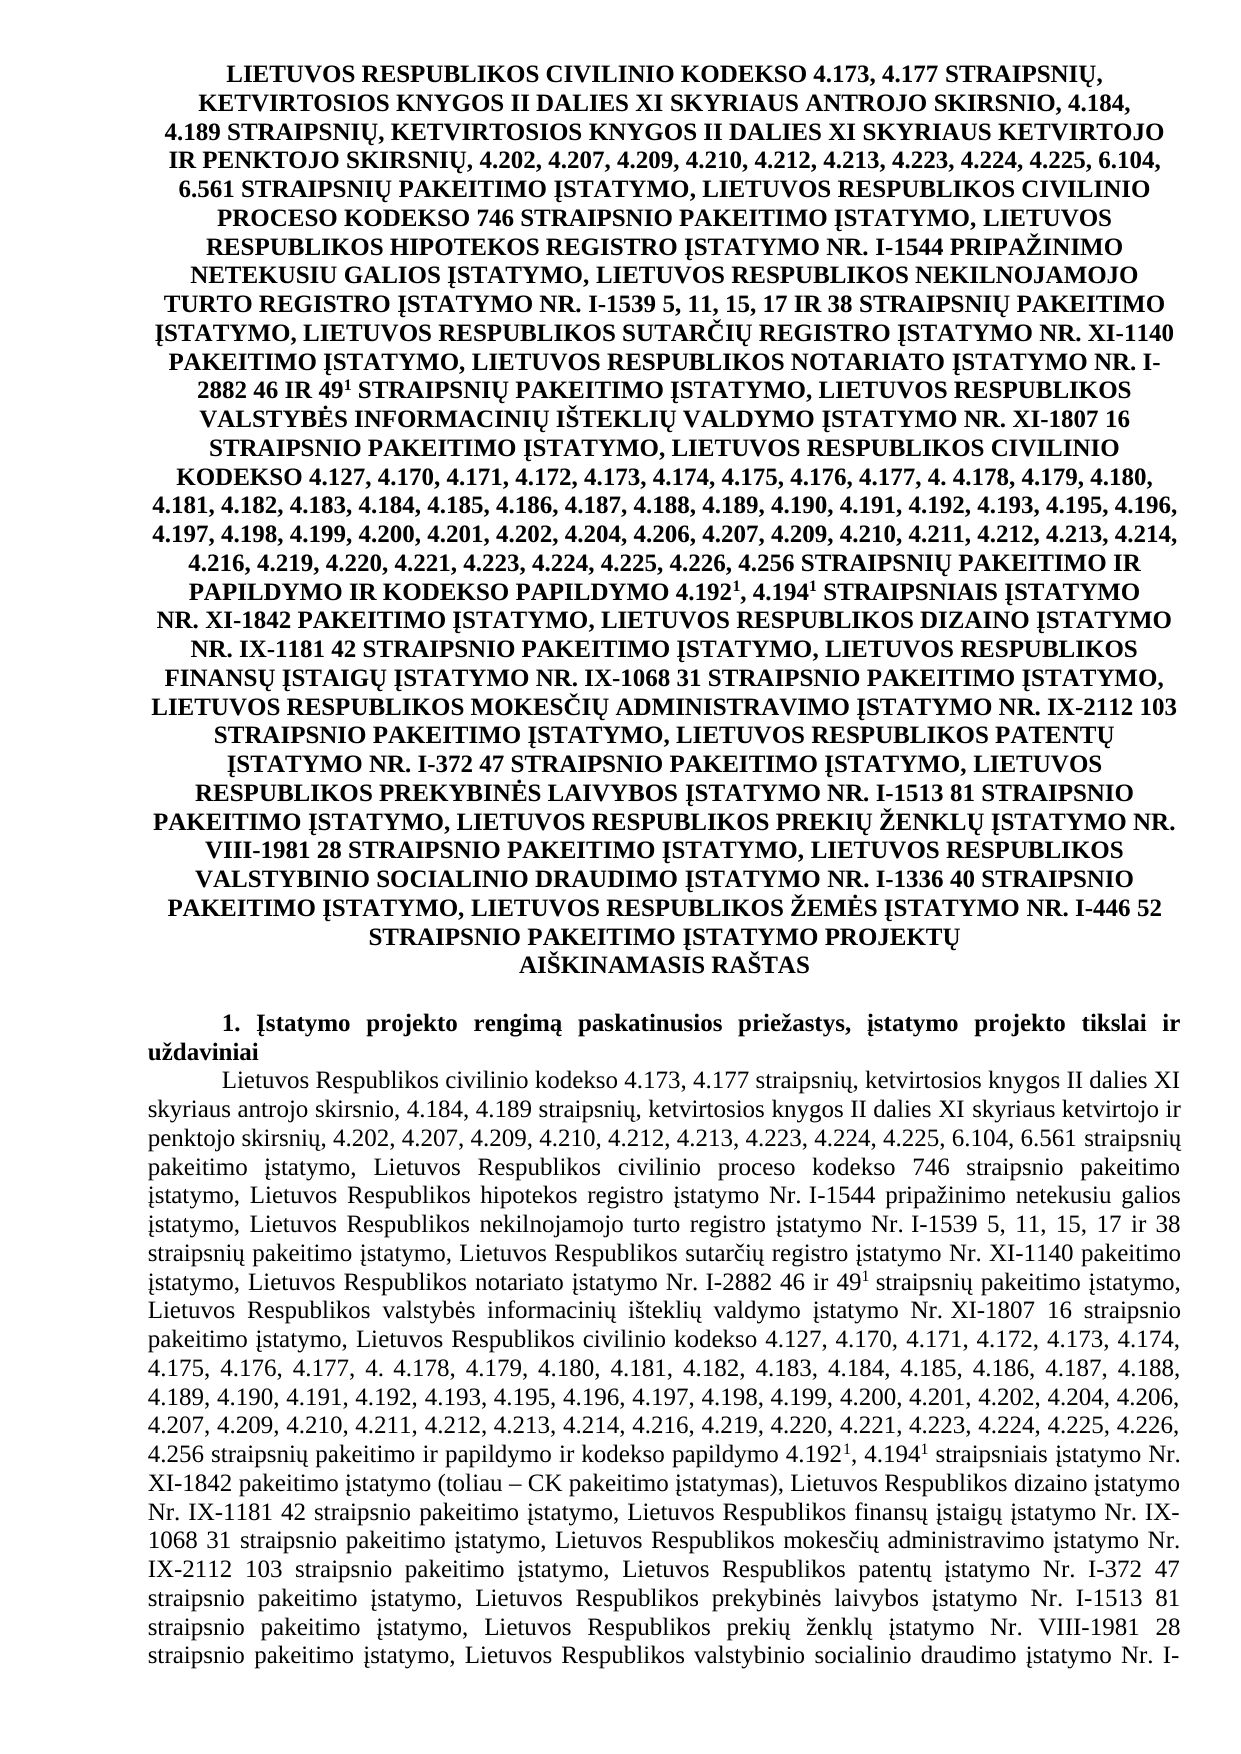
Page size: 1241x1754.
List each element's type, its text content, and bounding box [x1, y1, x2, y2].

text AIŠKINAMASIS RAŠTAS [148, 950, 1181, 979]
text 1. Įstatymo projekto rengimą paskatinusios priežastys, įstatymo projekto tikslai ir uždaviniai [148, 1008, 1181, 1065]
text Lietuvos Respublikos civilinio kodekso 4.173, 4.177 straipsnių, ketvirtosios knygos II dalies XI skyriaus antrojo skirsnio, 4.184, 4.189 straipsnių, ketvirtosios knygos II dalies XI skyriaus ketvirtojo ir penktojo skirsnių, 4.202, 4.207, 4.209, 4.210, 4.212, 4.213, 4.223, 4.224, 4.225, 6.104, 6.561 straipsnių pakeitimo įstatymo, Lietuvos Respublikos civilinio proceso kodekso 746 straipsnio pakeitimo įstatymo, Lietuvos Respublikos hipotekos registro įstatymo Nr. I-1544 pripažinimo netekusiu galios įstatymo, Lietuvos Respublikos nekilnojamojo turto registro įstatymo Nr. I-1539 5, 11, 15, 17 ir 38 straipsnių pakeitimo įstatymo, Lietuvos Respublikos sutarčių registro įstatymo Nr. XI-1140 pakeitimo įstatymo, Lietuvos Respublikos notariato įstatymo Nr. I-2882 46 ir 491 straipsnių pakeitimo įstatymo, Lietuvos Respublikos valstybės informacinių išteklių valdymo įstatymo Nr. XI-1807 16 straipsnio pakeitimo įstatymo, Lietuvos Respublikos civilinio kodekso 4.127, 4.170, 4.171, 4.172, 4.173, 4.174, 4.175, 4.176, 4.177, 4. 4.178, 4.179, 4.180, 4.181, 4.182, 4.183, 4.184, 4.185, 4.186, 4.187, 4.188, 4.189, 4.190, 4.191, 4.192, 4.193, 4.195, 4.196, 4.197, 4.198, 4.199, 4.200, 4.201, 4.202, 4.204, 4.206, 4.207, 4.209, 4.210, 4.211, 4.212, 4.213, 4.214, 4.216, 4.219, 4.220, 4.221, 4.223, 4.224, 4.225, 4.226, 4.256 straipsnių pakeitimo ir papildymo ir kodekso papildymo 4.1921, 4.1941 straipsniais įstatymo Nr. XI-1842 pakeitimo įstatymo (toliau – CK pakeitimo įstatymas), Lietuvos Respublikos dizaino įstatymo Nr. IX-1181 42 straipsnio pakeitimo įstatymo, Lietuvos Respublikos finansų įstaigų įstatymo Nr. IX-1068 31 straipsnio pakeitimo įstatymo, Lietuvos Respublikos mokesčių administravimo įstatymo Nr. IX-2112 103 straipsnio pakeitimo įstatymo, Lietuvos Respublikos patentų įstatymo Nr. I-372 47 straipsnio pakeitimo įstatymo, Lietuvos Respublikos prekybinės laivybos įstatymo Nr. I-1513 81 straipsnio pakeitimo įstatymo, Lietuvos Respublikos prekių ženklų įstatymo Nr. VIII-1981 28 straipsnio pakeitimo įstatymo, Lietuvos Respublikos valstybinio socialinio draudimo įstatymo Nr. I- [148, 1065, 1181, 1669]
text LIETUVOS RESPUBLIKOS CIVILINIO KODEKSO 4.173, 4.177 straipsnių, KETVIRTOSIOS knygos II dalies XI skyriaus antrojo SKIRSNIO, 4.184, 4.189 straipsnių, KETVIRTOSIOS knygos II dalies XI skyriaus ketvirtojo IR PENKTOJO skirsnių, 4.202, 4.207, 4.209, 4.210, 4.212, 4.213, 4.223, 4.224, 4.225, 6.104, 6.561 STRAIPSNIŲ PAKEITIMO ĮSTATYMO, LIETUVOS RESPUBLIKOS CIVILINIO PROCESO KODEKSO 746 STRAIPSNIO PAKEITIMO ĮSTATYMO, LIETUVOS RESPUBLIKOS HIPOTEKOS REGISTRO ĮSTATYMO NR. I‑1544 PRIPAŽINIMO NETEKUSIU GALIOS ĮSTATYMO, LIETUVOS RESPUBLIKOS NEKILNOJAMOJO TURTO REGISTRO ĮSTATYMO NR. I-1539 5, 11, 15, 17 IR 38 STRAIPSNIŲ PAKEITIMO ĮSTATYMO, LIETUVOS RESPUBLIKOS SUTARČIŲ REGISTRO ĮSTATYMO NR. XI-1140 PAKEITIMO ĮSTATYMO, LIETUVOS RESPUBLIKOS NOTARIATO ĮSTATYMO NR. I-2882 46 IR 491 STRAIPSNIŲ PAKEITIMO ĮSTATYMO, LIETUVOS RESPUBLIKOS VALSTYBĖS INFORMACINIŲ IŠTEKLIŲ VALDYMO ĮSTATYMO NR. XI-1807 16 STRAIPSNIO PAKEITIMO ĮSTATYMO, LIETUVOS RESPUBLIKOS CIVILINIO KODEKSO 4.127, 4.170, 4.171, 4.172, 4.173, 4.174, 4.175, 4.176, 4.177, 4. 4.178, 4.179, 4.180, 4.181, 4.182, 4.183, 4.184, 4.185, 4.186, 4.187, 4.188, 4.189, 4.190, 4.191, 4.192, 4.193, 4.195, 4.196, 4.197, 4.198, 4.199, 4.200, 4.201, 4.202, 4.204, 4.206, 4.207, 4.209, 4.210, 4.211, 4.212, 4.213, 4.214, 4.216, 4.219, 4.220, 4.221, 4.223, 4.224, 4.225, 4.226, 4.256 STRAIPSNIŲ PAKEITIMO IR PAPILDYMO IR KODEKSO PAPILDYMO 4.1921, 4.1941 STRAIPSNIAIS ĮSTATYMO NR. XI-1842 PAKEITIMO ĮSTATYMO, LIETUVOS RESPUBLIKOS DIZAINO ĮSTATYMO NR. IX-1181 42 STRAIPSNIO PAKEITIMO ĮSTATYMO, LIETUVOS RESPUBLIKOS FINANSŲ ĮSTAIGŲ ĮSTATYMO NR. IX-1068 31 STRAIPSNIO PAKEITIMO ĮSTATYMO, LIETUVOS RESPUBLIKOS MOKESČIŲ ADMINISTRAVIMO ĮSTATYMO NR. IX-2112 103 STRAIPSNIO PAKEITIMO ĮSTATYMO, LIETUVOS RESPUBLIKOS PATENTŲ ĮSTATYMO NR. I-372 47 STRAIPSNIO PAKEITIMO ĮSTATYMO, LIETUVOS RESPUBLIKOS PREKYBINĖS LAIVYBOS ĮSTATYMO NR. I-1513 81 STRAIPSNIO PAKEITIMO ĮSTATYMO, LIETUVOS RESPUBLIKOS PREKIŲ ŽENKLŲ ĮSTATYMO NR. VIII-1981 28 STRAIPSNIO PAKEITIMO ĮSTATYMO, LIETUVOS RESPUBLIKOS VALSTYBINIO SOCIALINIO DRAUDIMO ĮSTATYMO NR. I-1336 40 STRAIPSNIO PAKEITIMO ĮSTATYMO, LIETUVOS RESPUBLIKOS ŽEMĖS ĮSTATYMO NR. I-446 52 STRAIPSNIO PAKEITIMO ĮSTATYMO PROJEKTŲ [148, 59, 1181, 950]
